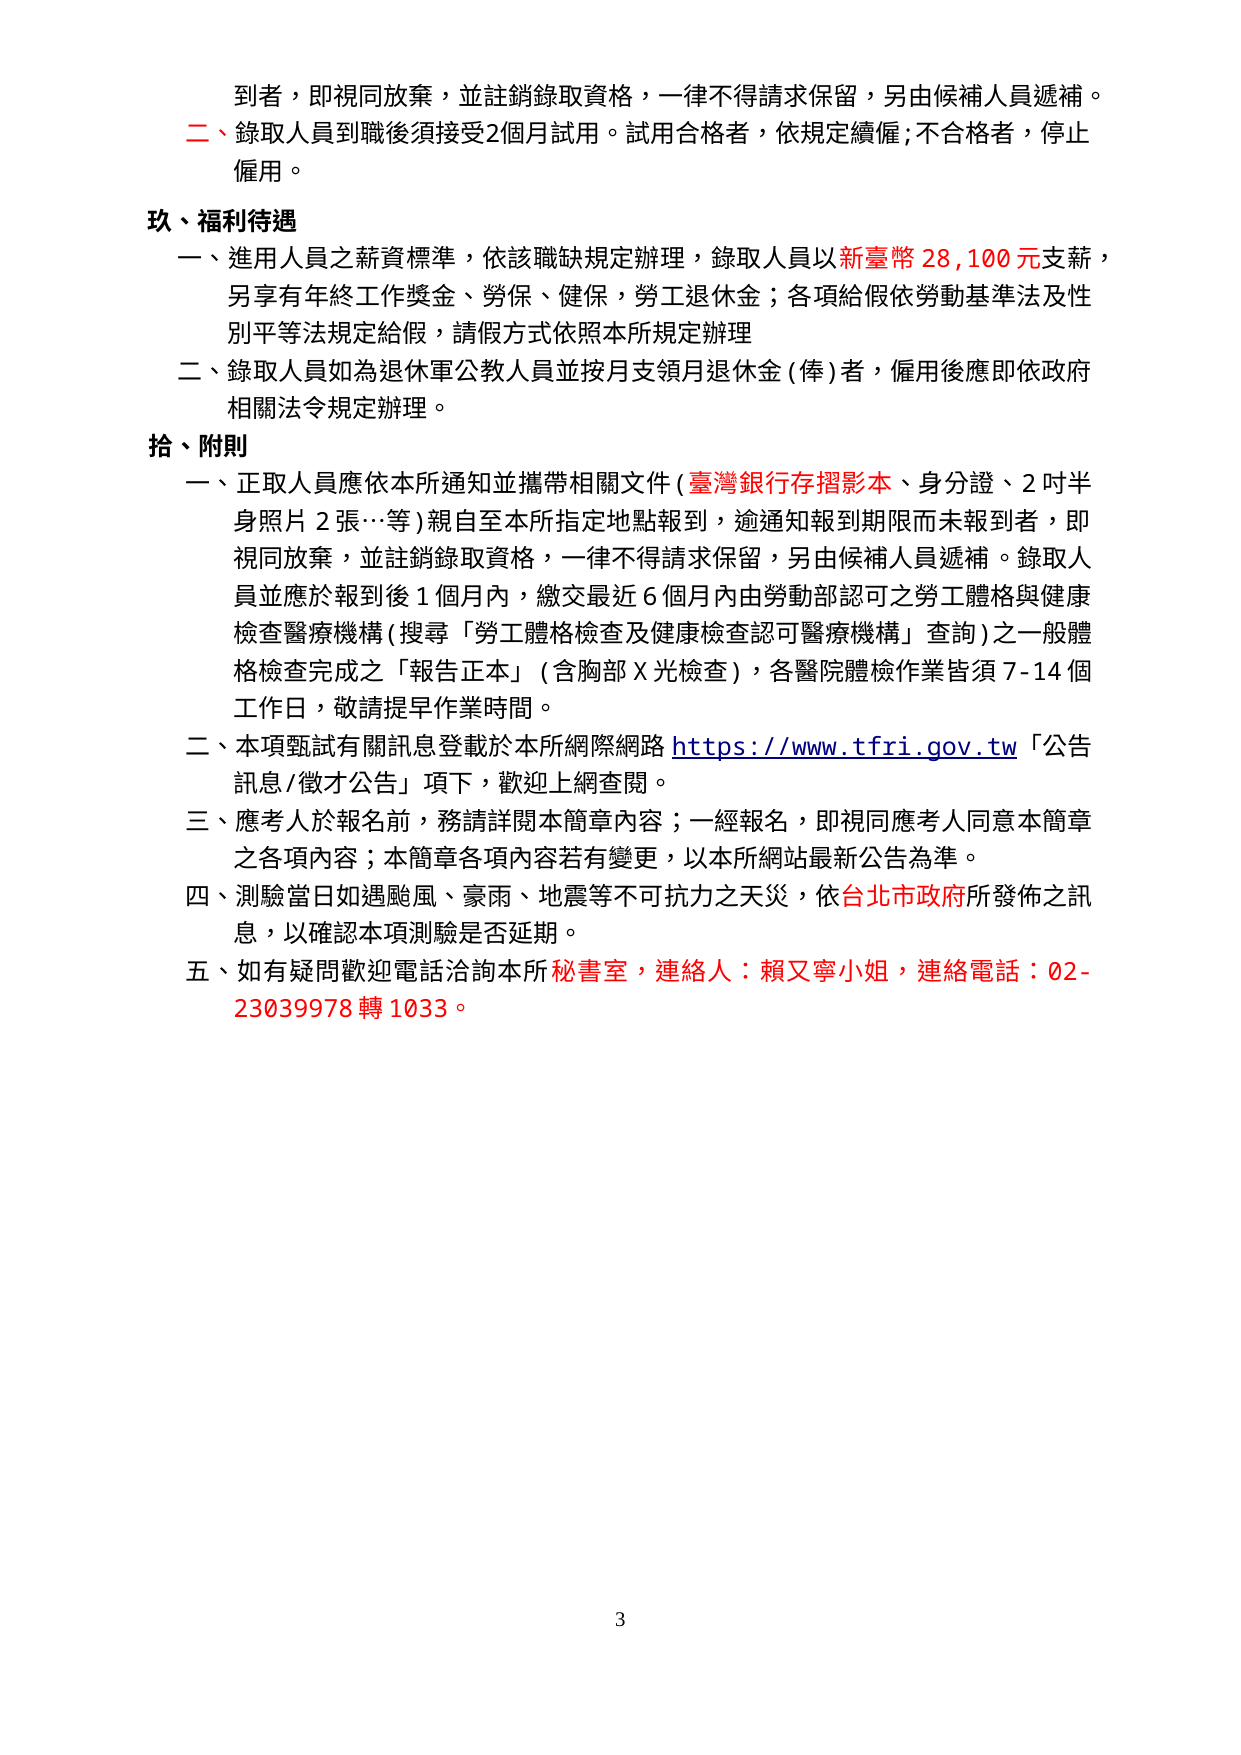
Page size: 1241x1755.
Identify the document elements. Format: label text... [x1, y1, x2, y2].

text 四、測驗當日如遇颱風、豪雨、地震等不可抗力之天災，依台北市政府所發佈之訊息，以確認本項測驗是否延期。 [185, 875, 1093, 950]
text 二、本項甄試有關訊息登載於本所網際網路https://www.tfri.gov.tw「公告訊息/徵才公告」項下，歡迎上網查閱。 [185, 725, 1093, 800]
text 一、正取人員應依本所函文或電話通知，依規定時限報到；逾通知報到期限而未報到者，即視同放棄，並註銷錄取資格，一律不得請求保留，另由候補人員遞補。 [185, 75, 1093, 112]
text 玖、福利待遇 [148, 200, 1093, 237]
text 一、正取人員應依本所通知並攜帶相關文件(臺灣銀行存摺影本、身分證、2吋半身照片2張…等)親自至本所指定地點報到，逾通知報到期限而未報到者，即視同放棄，並註銷錄取資格，一律不得請求保留，另由候補人員遞補。錄取人員並應於報到後1個月內，繳交最近6個月內由勞動部認可之勞工體格與健康檢查醫療機構(搜尋「勞工體格檢查及健康檢查認可醫療機構」查詢)之一般體格檢查完成之「報告正本」(含胸部X光檢查)，各醫院體檢作業皆須7-14個工作日，敬請提早作業時間。 [185, 462, 1093, 725]
text 五、如有疑問歡迎電話洽詢本所秘書室，連絡人：賴又寧小姐，連絡電話：02-23039978轉1033。 [185, 950, 1093, 1025]
text 二、錄取人員到職後須接受2個月試用。試用合格者，依規定續僱;不合格者，停止僱用。 [185, 112, 1093, 187]
text 三、應考人於報名前，務請詳閱本簡章內容；一經報名，即視同應考人同意本簡章之各項內容；本簡章各項內容若有變更，以本所網站最新公告為準。 [185, 800, 1093, 875]
text 一、進用人員之薪資標準，依該職缺規定辦理，錄取人員以新臺幣28,100元支薪，另享有年終工作獎金、勞保、健保，勞工退休金；各項給假依勞動基準法及性別平等法規定給假，請假方式依照本所規定辦理 [177, 237, 1093, 350]
text 二、錄取人員如為退休軍公教人員並按月支領月退休金(俸)者，僱用後應即依政府相關法令規定辦理。 [177, 350, 1093, 425]
text 拾、附則 [148, 425, 1093, 462]
